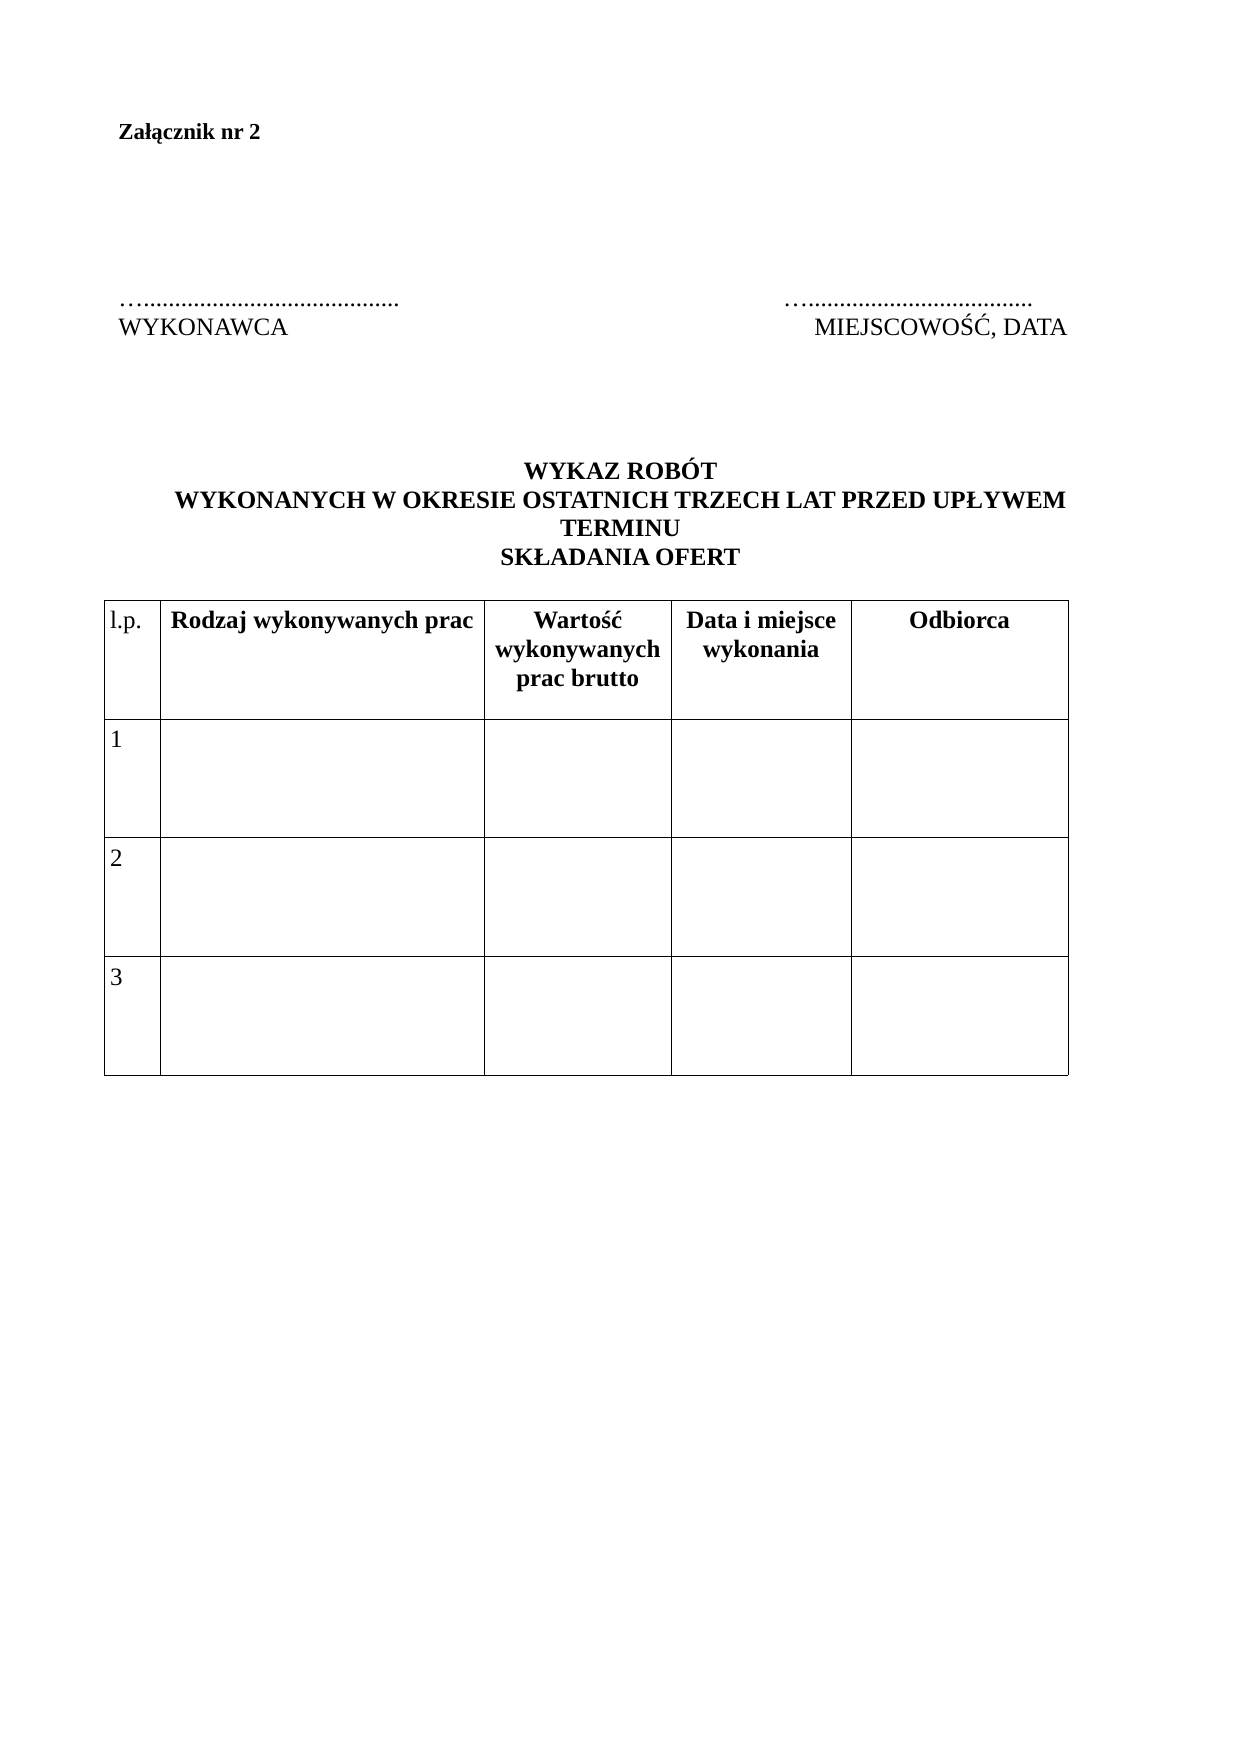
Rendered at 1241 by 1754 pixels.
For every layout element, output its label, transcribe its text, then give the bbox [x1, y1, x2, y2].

table_header Rodzaj wykonywanych prac [161, 601, 484, 718]
table_cell [161, 957, 484, 1075]
text Załącznik nr 2 [118, 118, 1122, 144]
table_cell [852, 957, 1068, 1075]
text WYKAZ ROBÓT [118, 456, 1122, 485]
table_header Data i miejsce wykonania [672, 601, 851, 718]
table_cell 2 [105, 838, 160, 956]
text WYKONANYCH W OKRESIE OSTATNICH TRZECH LAT PRZED UPŁYWEM TERMINU [118, 485, 1122, 542]
table_cell [852, 720, 1068, 837]
table_header Odbiorca [852, 601, 1068, 718]
text …......................................... ….................................... [118, 283, 1122, 312]
table_cell [485, 720, 671, 837]
table_cell [672, 720, 851, 837]
table_cell [161, 720, 484, 837]
text SKŁADANIA OFERT [118, 542, 1122, 571]
table_cell 3 [105, 957, 160, 1075]
table_cell [161, 838, 484, 956]
table_header Wartość wykonywanych prac brutto [485, 601, 671, 718]
table_cell 1 [105, 720, 160, 837]
table_cell [852, 838, 1068, 956]
table_cell [485, 838, 671, 956]
text WYKONAWCA MIEJSCOWOŚĆ, DATA [118, 312, 1122, 341]
table_cell [672, 838, 851, 956]
table_cell [485, 957, 671, 1075]
table_header l.p. [105, 601, 160, 718]
table_cell [672, 957, 851, 1075]
